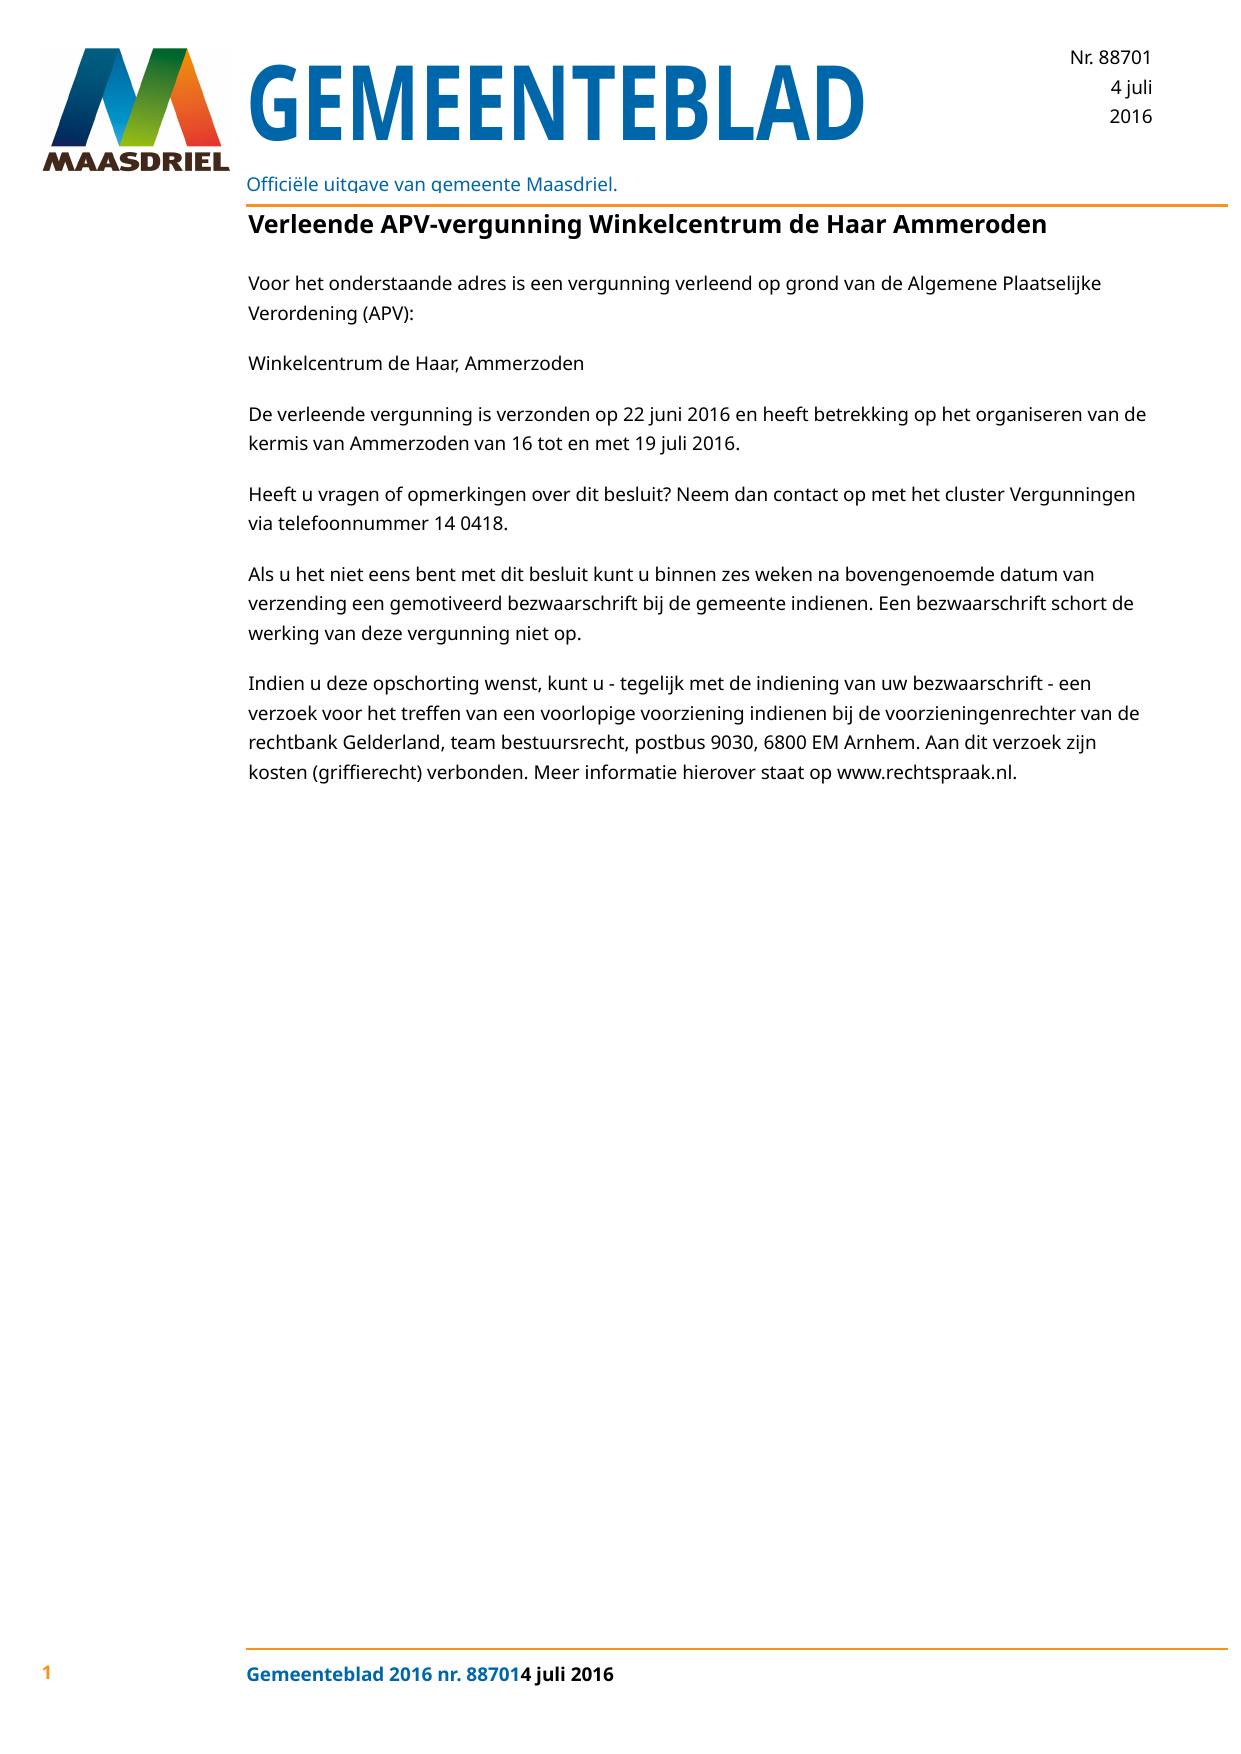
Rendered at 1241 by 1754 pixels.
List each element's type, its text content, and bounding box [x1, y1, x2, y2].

text Verleende APV-vergunning Winkelcentrum de Haar Ammeroden [248, 207, 1152, 241]
text Indien u deze opschorting wenst, kunt u - tegelijk met de indiening van uw bezwaarschrift - een verzoek voor het treffen van een voorlopige voorziening indienen bij de voorzieningenrechter van de rechtbank Gelderland, team bestuursrecht, postbus 9030, 6800 EM Arnhem. Aan dit verzoek zijn kosten (griffierecht) verbonden. Meer informatie hierover staat op www.rechtspraak.nl. [248, 670, 1152, 785]
text De verleende vergunning is verzonden op 22 juni 2016 en heeft betrekking op het organiseren van de kermis van Ammerzoden van 16 tot en met 19 juli 2016. [248, 401, 1152, 456]
text Winkelcentrum de Haar, Ammerzoden [248, 350, 1152, 376]
text Heeft u vragen of opmerkingen over dit besluit? Neem dan contact op met het cluster Vergunningen via telefoonnummer 14 0418. [248, 481, 1152, 536]
text Voor het onderstaande adres is een vergunning verleend op grond van de Algemene Plaatselijke Verordening (APV): [248, 270, 1152, 326]
picture [41, 47, 231, 172]
text Als u het niet eens bent met dit besluit kunt u binnen zes weken na bovengenoemde datum van verzending een gemotiveerd bezwaarschrift bij de gemeente indienen. Een bezwaarschrift schort de werking van deze vergunning niet op. [248, 561, 1152, 646]
